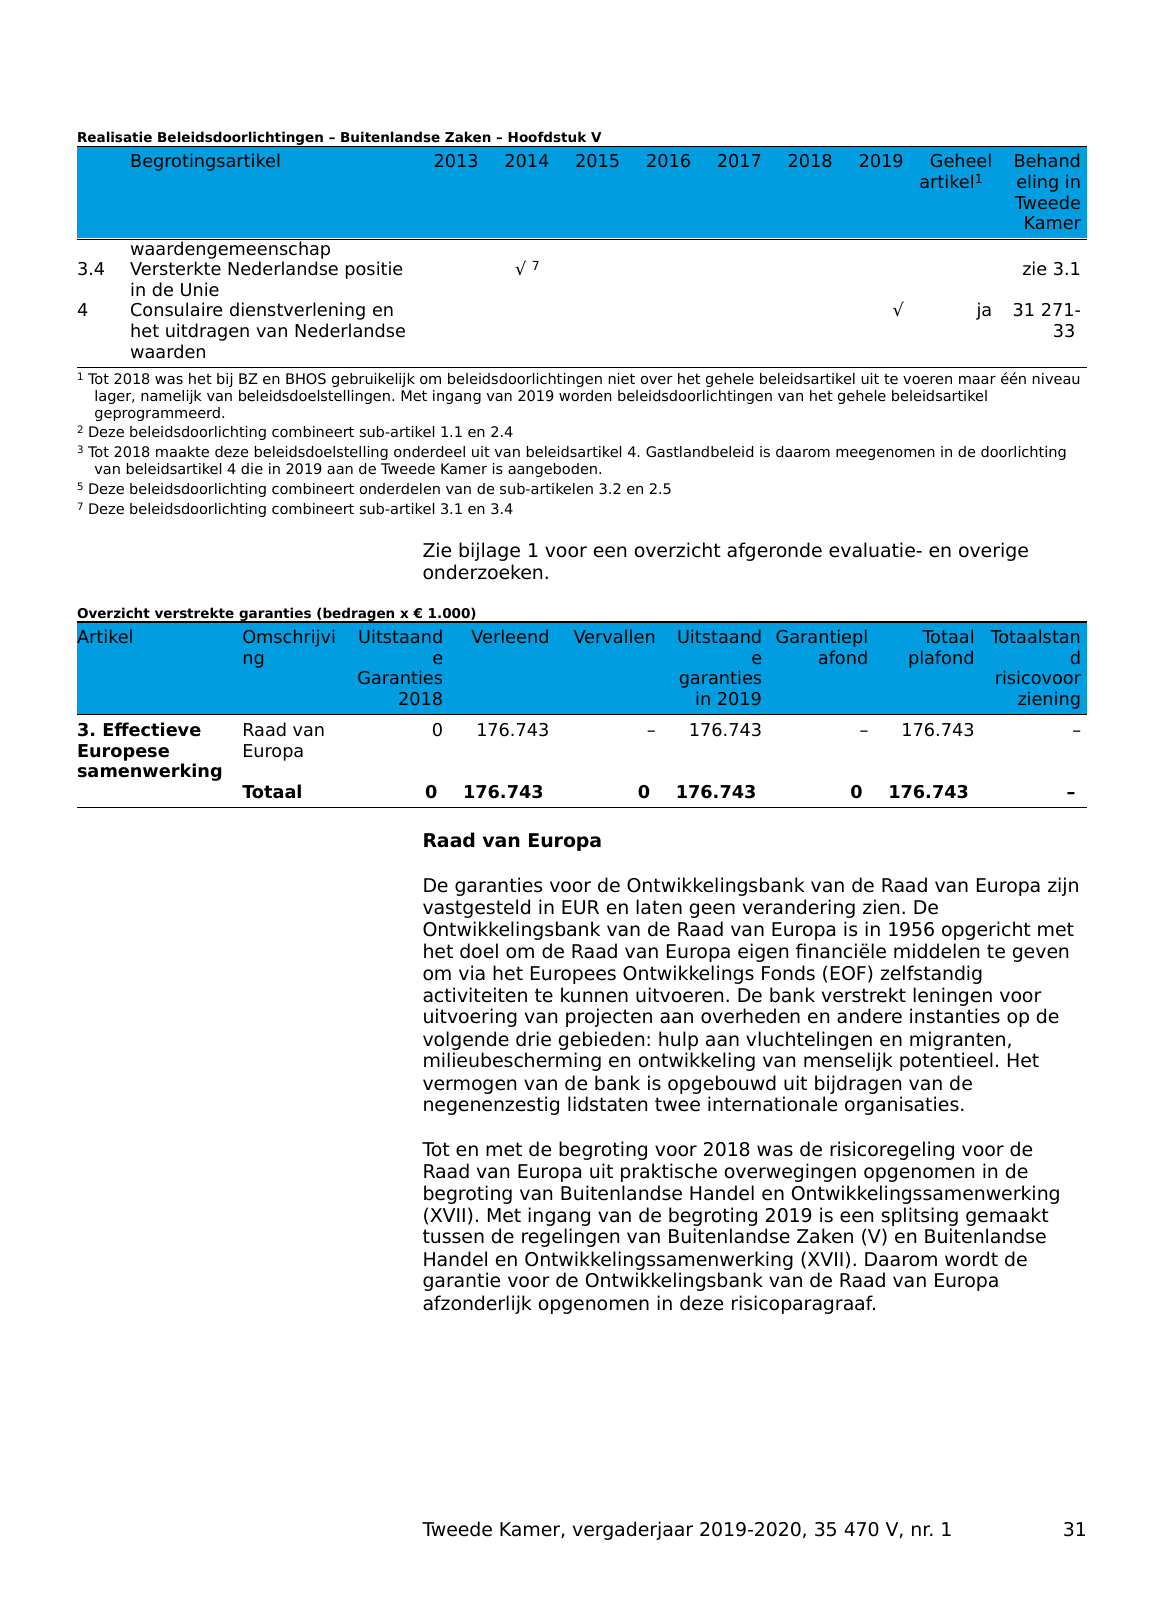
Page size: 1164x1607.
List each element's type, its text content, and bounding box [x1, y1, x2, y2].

table_cell Vervallen [555, 623, 661, 714]
table_cell [555, 300, 626, 367]
table_cell [909, 259, 998, 300]
table_cell 4 [77, 300, 124, 367]
table_cell [768, 300, 838, 367]
table_cell Verleend [449, 623, 555, 714]
table_cell – [980, 782, 1087, 807]
table_cell Consulaire dienstverlening en het uitdragen van Nederlandse waarden [124, 300, 413, 367]
table_cell [555, 259, 626, 300]
table_cell Uitstaande Garanties 2018 [343, 623, 449, 714]
table_cell Artikel [77, 623, 236, 714]
table_cell 0 [768, 782, 874, 807]
table_cell Totaalstand risicovoorziening [980, 623, 1087, 714]
table_cell Garantieplafond [768, 623, 874, 714]
table_cell [839, 240, 909, 259]
table_cell [626, 259, 697, 300]
table_cell 176.743 [449, 782, 555, 807]
table_cell 31 271-33 [998, 300, 1087, 367]
table_cell 176.743 [661, 715, 768, 782]
table_cell [909, 240, 998, 259]
table_header Overzicht verstrekte garanties (bedragen x € 1.000) [77, 606, 1087, 621]
table_cell 176.743 [449, 715, 555, 782]
table_cell 176.743 [874, 715, 980, 782]
table_cell [413, 259, 484, 300]
table_cell – [555, 715, 661, 782]
subtitle Raad van Europa [422, 830, 1087, 852]
table_header Realisatie Beleidsdoorlichtingen – Buitenlandse Zaken – Hoofdstuk V [77, 130, 1087, 146]
table_cell Totaal [236, 782, 342, 807]
table_cell [77, 782, 236, 807]
table_cell [413, 300, 484, 367]
table_cell Uitstaande garanties in 2019 [661, 623, 768, 714]
table_cell [697, 300, 768, 367]
table_cell 2015 [555, 147, 626, 238]
text De garanties voor de Ontwikkelingsbank van de Raad van Europa zijn vastgesteld in EUR en laten geen verandering zien. De Ontwikkelingsbank van de Raad van Europa is in 1956 opgericht met het doel om de Raad van Europa eigen financiële middelen te geven om via het Europees Ontwikkelings Fonds (EOF) zelfstandig activiteiten te kunnen uitvoeren. De bank verstrekt leningen voor uitvoering van projecten aan overheden en andere instanties op de volgende drie gebieden: hulp aan vluchtelingen en migranten, milieubescherming en ontwikkeling van menselijk potentieel. Het vermogen van de bank is opgebouwd uit bijdragen van de negenenzestig lidstaten twee internationale organisaties. [422, 874, 1087, 1116]
table_cell √ [839, 300, 909, 367]
table_cell [626, 300, 697, 367]
table_cell 3. Effectieve Europese samenwerking [77, 715, 236, 782]
table_cell [77, 147, 124, 238]
table_cell [998, 240, 1087, 259]
table_cell 2018 [768, 147, 838, 238]
table_cell zie 3.1 [998, 259, 1087, 300]
table_cell [77, 240, 124, 259]
table_cell [768, 259, 838, 300]
table_cell Versterkte Nederlandse positie in de Unie [124, 259, 413, 300]
table_cell 2017 [697, 147, 768, 238]
table_cell [839, 259, 909, 300]
table_cell [626, 240, 697, 259]
table_cell [484, 240, 555, 259]
table_cell waardengemeenschap [124, 240, 413, 259]
table_cell 0 [343, 715, 449, 782]
table_cell [413, 240, 484, 259]
table_cell 2013 [413, 147, 484, 238]
table_cell Geheel artikel1 [909, 147, 998, 238]
table_cell Totaal plafond [874, 623, 980, 714]
table_cell [555, 240, 626, 259]
table_cell [697, 259, 768, 300]
table_cell – [980, 715, 1087, 782]
table_cell 176.743 [874, 782, 980, 807]
table_cell √ 7 [484, 259, 555, 300]
table_cell 0 [343, 782, 449, 807]
table_cell Omschrijving [236, 623, 342, 714]
table_cell 1 Tot 2018 was het bij BZ en BHOS gebruikelijk om beleidsdoorlichtingen niet over het gehele beleidsartikel uit te voeren maar één niveau lager, namelijk van beleidsdoelstellingen. Met ingang van 2019 worden beleidsdoorlichtingen van het gehele beleidsartikel geprogrammeerd. 2 Deze beleidsdoorlichting combineert sub-artikel 1.1 en 2.4 3 Tot 2018 maakte deze beleidsdoelstelling onderdeel uit van beleidsartikel 4. Gastlandbeleid is daarom meegenomen in de doorlichting van beleidsartikel 4 die in 2019 aan de Tweede Kamer is aangeboden. 5 Deze beleidsdoorlichting combineert onderdelen van de sub-artikelen 3.2 en 2.5 7 Deze beleidsdoorlichting combineert sub-artikel 3.1 en 3.4 [77, 368, 1087, 518]
table_cell 2019 [839, 147, 909, 238]
text Zie bijlage 1 voor een overzicht afgeronde evaluatie- en overige onderzoeken. [422, 540, 1087, 584]
table_cell ja [909, 300, 998, 367]
table_cell Begrotingsartikel [124, 147, 413, 238]
table_cell 0 [555, 782, 661, 807]
table_cell 2014 [484, 147, 555, 238]
table_cell Behandeling in Tweede Kamer [998, 147, 1087, 238]
table_cell 176.743 [661, 782, 768, 807]
table_cell [697, 240, 768, 259]
table_cell 3.4 [77, 259, 124, 300]
table_cell [768, 240, 838, 259]
table_cell 2016 [626, 147, 697, 238]
table_cell – [768, 715, 874, 782]
table_cell [484, 300, 555, 367]
text Tot en met de begroting voor 2018 was de risicoregeling voor de Raad van Europa uit praktische overwegingen opgenomen in de begroting van Buitenlandse Handel en Ontwikkelingssamenwerking (XVII). Met ingang van de begroting 2019 is een splitsing gemaakt tussen de regelingen van Buitenlandse Zaken (V) en Buitenlandse Handel en Ontwikkelingssamenwerking (XVII). Daarom wordt de garantie voor de Ontwikkelingsbank van de Raad van Europa afzonderlijk opgenomen in deze risicoparagraaf. [422, 1138, 1087, 1314]
table_cell Raad van Europa [236, 715, 342, 782]
